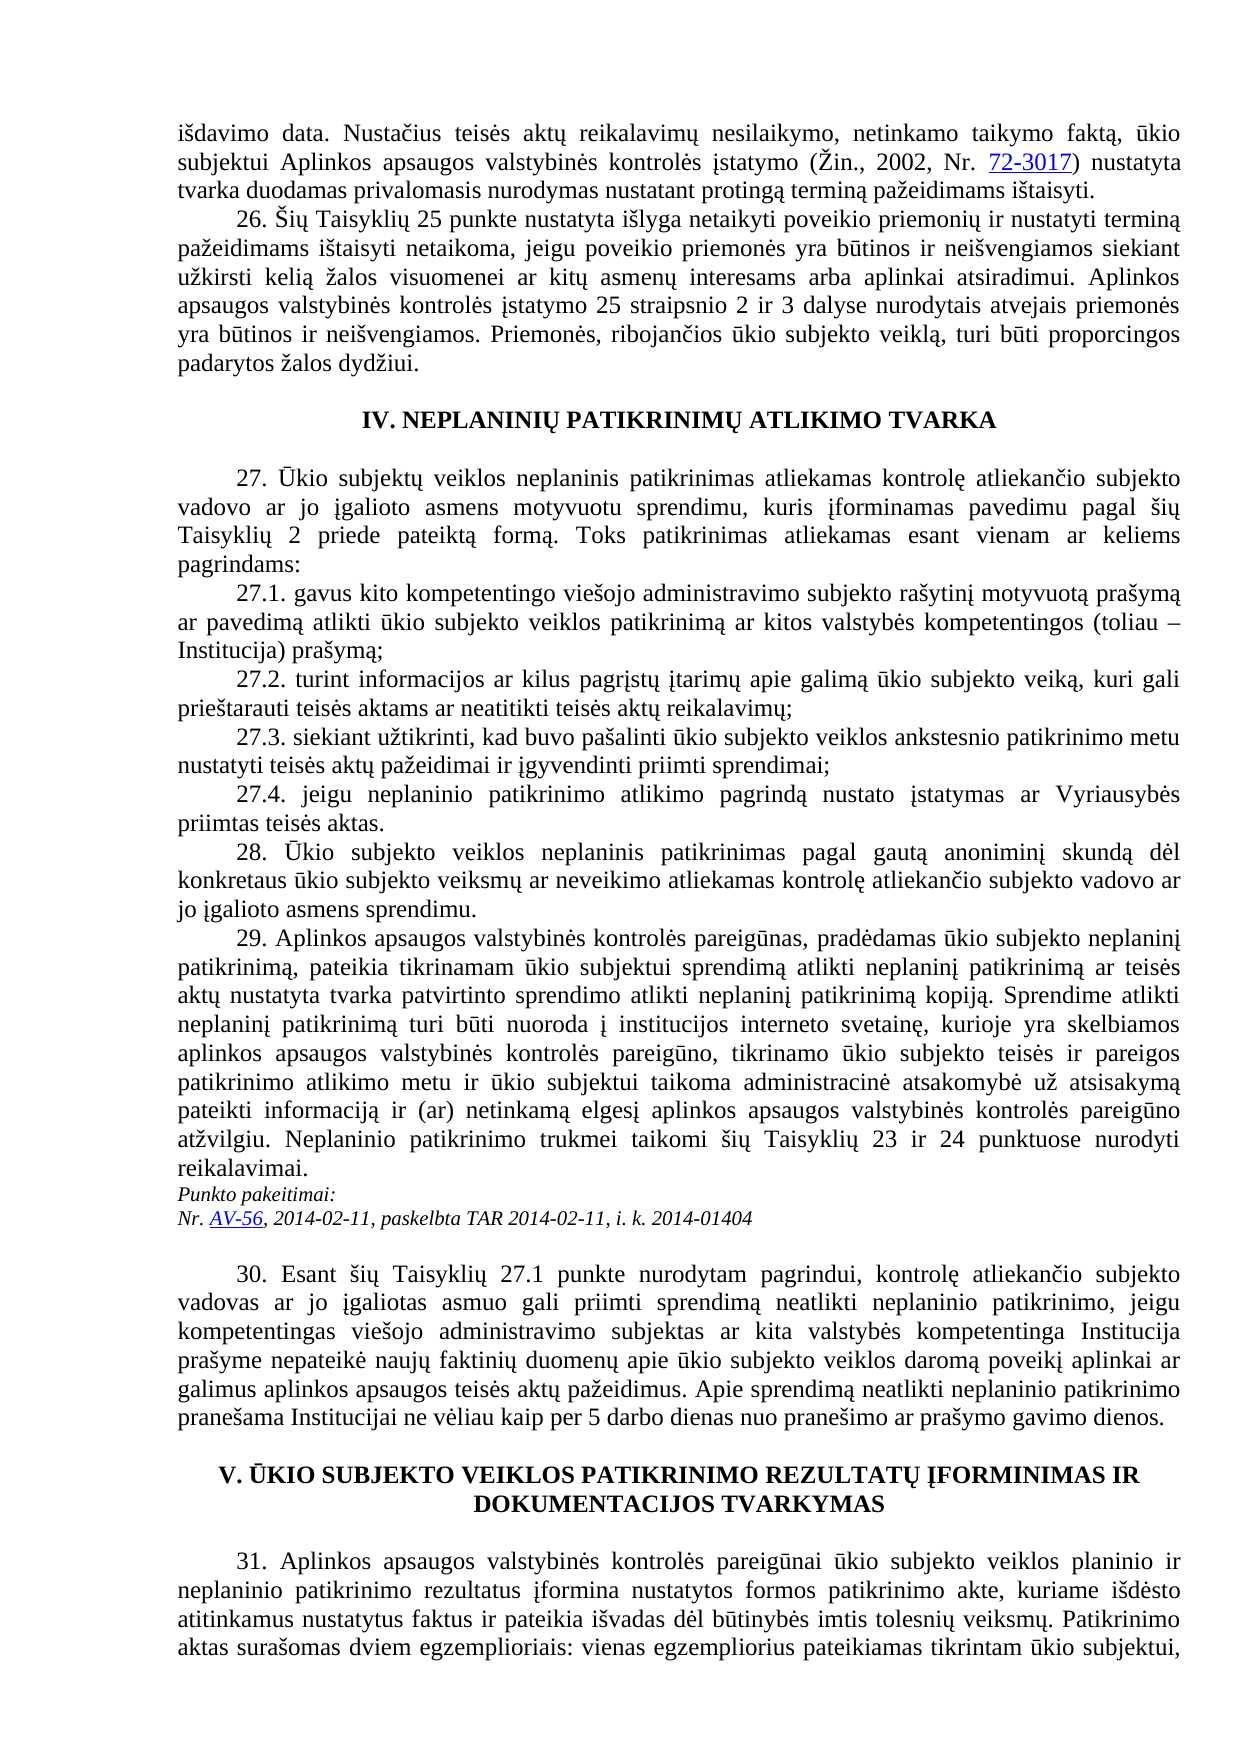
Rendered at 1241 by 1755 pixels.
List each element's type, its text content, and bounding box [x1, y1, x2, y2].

text Punkto pakeitimai: [177, 1182, 1181, 1206]
text 27.4. jeigu neplaninio patikrinimo atlikimo pagrindą nustato įstatymas ar Vyriausybės priimtas teisės aktas. [177, 779, 1181, 837]
text 30. Esant šių Taisyklių 27.1 punkte nurodytam pagrindui, kontrolę atliekančio subjekto vadovas ar jo įgaliotas asmuo gali priimti sprendimą neatlikti neplaninio patikrinimo, jeigu kompetentingas viešojo administravimo subjektas ar kita valstybės kompetentinga Institucija prašyme nepateikė naujų faktinių duomenų apie ūkio subjekto veiklos daromą poveikį aplinkai ar galimus aplinkos apsaugos teisės aktų pažeidimus. Apie sprendimą neatlikti neplaninio patikrinimo pranešama Institucijai ne vėliau kaip per 5 darbo dienas nuo pranešimo ar prašymo gavimo dienos. [177, 1259, 1181, 1431]
text 26. Šių Taisyklių 25 punkte nustatyta išlyga netaikyti poveikio priemonių ir nustatyti terminą pažeidimams ištaisyti netaikoma, jeigu poveikio priemonės yra būtinos ir neišvengiamos siekiant užkirsti kelią žalos visuomenei ar kitų asmenų interesams arba aplinkai atsiradimui. Aplinkos apsaugos valstybinės kontrolės įstatymo 25 straipsnio 2 ir 3 dalyse nurodytais atvejais priemonės yra būtinos ir neišvengiamos. Priemonės, ribojančios ūkio subjekto veiklą, turi būti proporcingos padarytos žalos dydžiui. [177, 204, 1181, 377]
text 27. Ūkio subjektų veiklos neplaninis patikrinimas atliekamas kontrolę atliekančio subjekto vadovo ar jo įgalioto asmens motyvuotu sprendimu, kuris įforminamas pavedimu pagal šių Taisyklių 2 priede pateiktą formą. Toks patikrinimas atliekamas esant vienam ar keliems pagrindams: [177, 463, 1181, 578]
text 27.2. turint informacijos ar kilus pagrįstų įtarimų apie galimą ūkio subjekto veiką, kuri gali prieštarauti teisės aktams ar neatitikti teisės aktų reikalavimų; [177, 664, 1181, 722]
text 27.3. siekiant užtikrinti, kad buvo pašalinti ūkio subjekto veiklos ankstesnio patikrinimo metu nustatyti teisės aktų pažeidimai ir įgyvendinti priimti sprendimai; [177, 722, 1181, 779]
text išdavimo data. Nustačius teisės aktų reikalavimų nesilaikymo, netinkamo taikymo faktą, ūkio subjektui Aplinkos apsaugos valstybinės kontrolės įstatymo (Žin., 2002, Nr. 72-3017) nustatyta tvarka duodamas privalomasis nurodymas nustatant protingą terminą pažeidimams ištaisyti. [177, 118, 1181, 204]
text IV. NEPLANINIŲ PATIKRINIMŲ ATLIKIMO TVARKA [177, 406, 1181, 434]
text V. ŪKIO SUBJEKTO VEIKLOS PATIKRINIMO REZULTATŲ ĮFORMINIMAS IR DOKUMENTACIJOS TVARKYMAS [177, 1460, 1181, 1517]
text 29. Aplinkos apsaugos valstybinės kontrolės pareigūnas, pradėdamas ūkio subjekto neplaninį patikrinimą, pateikia tikrinamam ūkio subjektui sprendimą atlikti neplaninį patikrinimą ar teisės aktų nustatyta tvarka patvirtinto sprendimo atlikti neplaninį patikrinimą kopiją. Sprendime atlikti neplaninį patikrinimą turi būti nuoroda į institucijos interneto svetainę, kurioje yra skelbiamos aplinkos apsaugos valstybinės kontrolės pareigūno, tikrinamo ūkio subjekto teisės ir pareigos patikrinimo atlikimo metu ir ūkio subjektui taikoma administracinė atsakomybė už atsisakymą pateikti informaciją ir (ar) netinkamą elgesį aplinkos apsaugos valstybinės kontrolės pareigūno atžvilgiu. Neplaninio patikrinimo trukmei taikomi šių Taisyklių 23 ir 24 punktuose nurodyti reikalavimai. [177, 923, 1181, 1182]
text 31. Aplinkos apsaugos valstybinės kontrolės pareigūnai ūkio subjekto veiklos planinio ir neplaninio patikrinimo rezultatus įformina nustatytos formos patikrinimo akte, kuriame išdėsto atitinkamus nustatytus faktus ir pateikia išvadas dėl būtinybės imtis tolesnių veiksmų. Patikrinimo aktas surašomas dviem egzemplioriais: vienas egzempliorius pateikiamas tikrintam ūkio subjektui, [177, 1546, 1181, 1661]
text 28. Ūkio subjekto veiklos neplaninis patikrinimas pagal gautą anoniminį skundą dėl konkretaus ūkio subjekto veiksmų ar neveikimo atliekamas kontrolę atliekančio subjekto vadovo ar jo įgalioto asmens sprendimu. [177, 837, 1181, 923]
text 27.1. gavus kito kompetentingo viešojo administravimo subjekto rašytinį motyvuotą prašymą ar pavedimą atlikti ūkio subjekto veiklos patikrinimą ar kitos valstybės kompetentingos (toliau – Institucija) prašymą; [177, 578, 1181, 664]
text Nr. AV-56, 2014-02-11, paskelbta TAR 2014-02-11, i. k. 2014-01404 [177, 1206, 1181, 1230]
